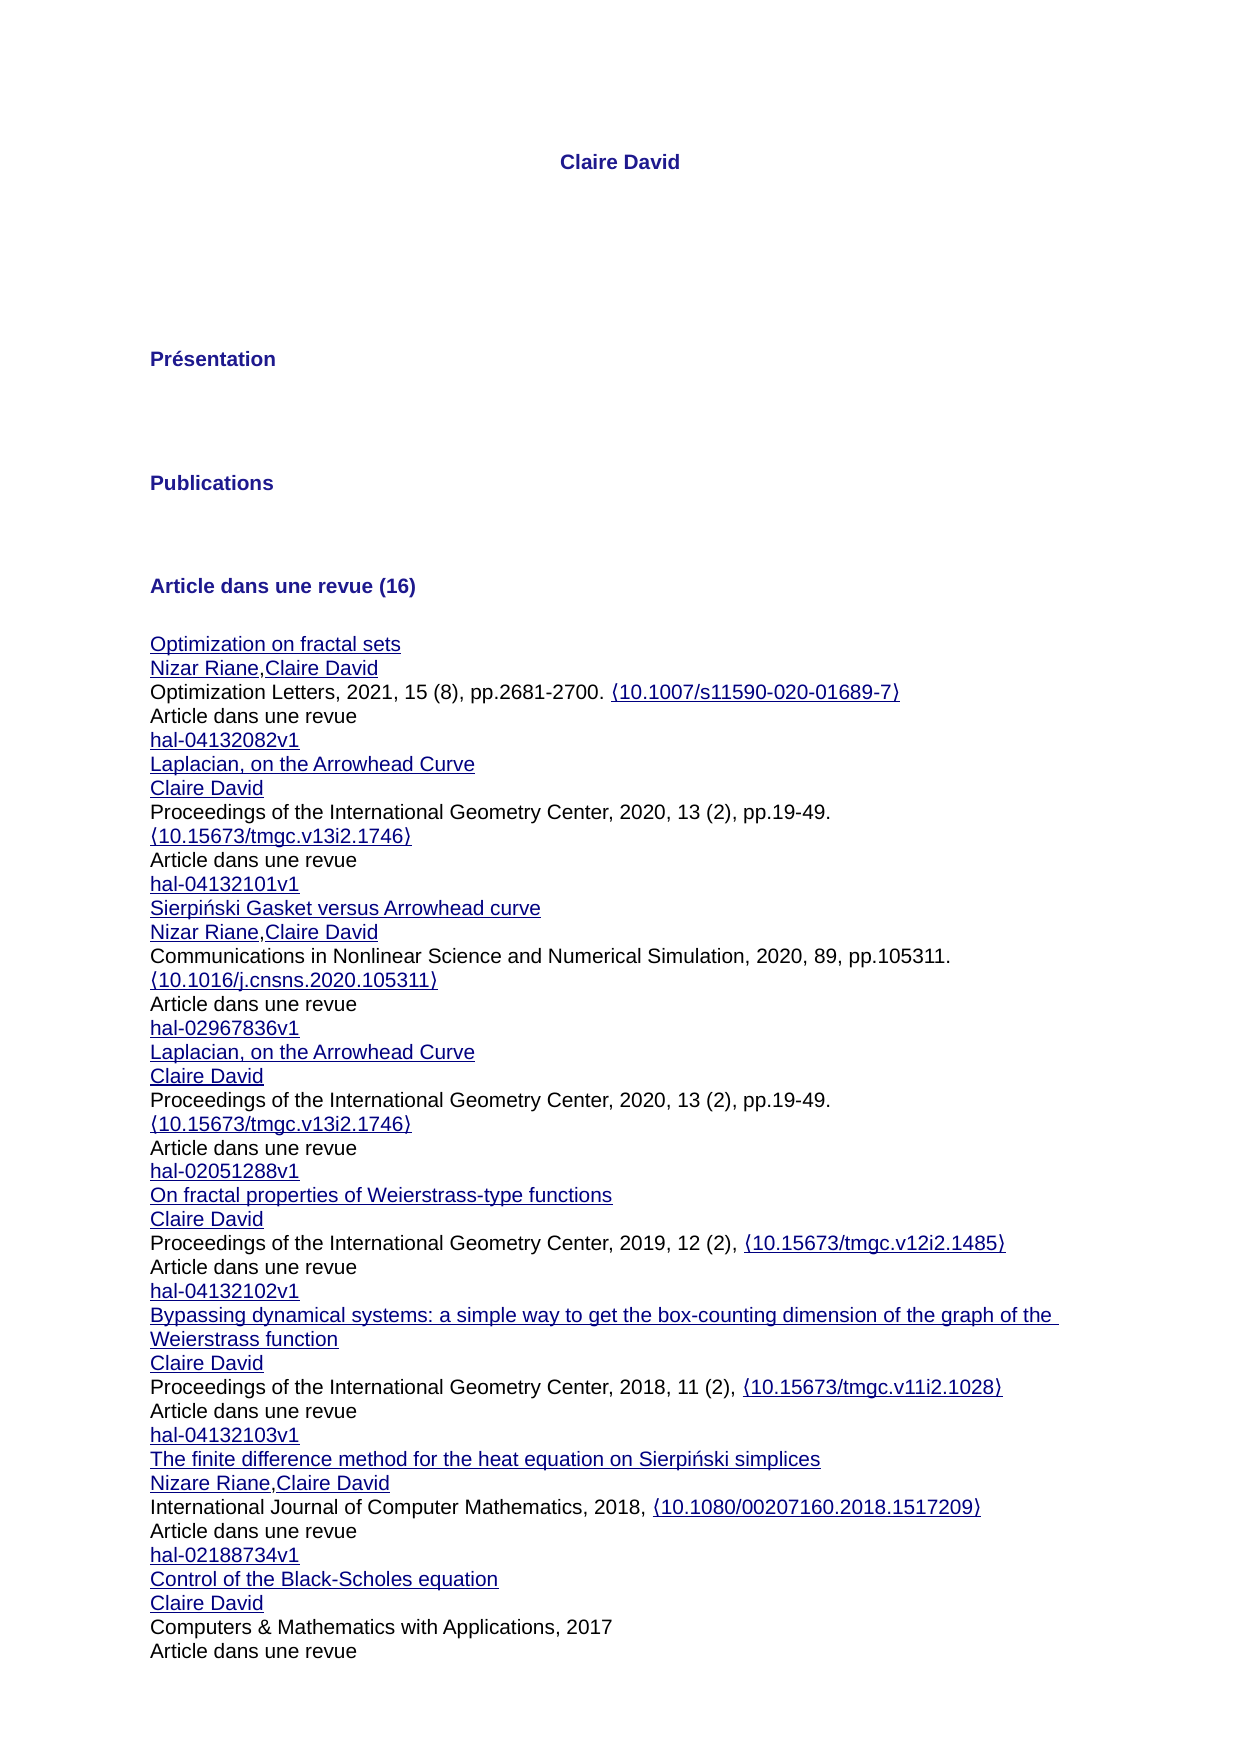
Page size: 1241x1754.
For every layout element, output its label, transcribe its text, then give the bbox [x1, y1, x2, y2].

subtitle Claire David [150, 150, 1090, 174]
table_header Optimization on fractal sets Nizar Riane,Claire David Optimization Letters, 2021, 15 (8), pp.2681-2700. ⟨10.1007/s11590-020-01689-7⟩ Article dans une revue hal-04132082v1 [150, 632, 1090, 752]
table_cell Sierpiński Gasket versus Arrowhead curve Nizar Riane,Claire David Communications in Nonlinear Science and Numerical Simulation, 2020, 89, pp.105311. ⟨10.1016/j.cnsns.2020.105311⟩ Article dans une revue hal-02967836v1 [150, 896, 1090, 1039]
table_cell Laplacian, on the Arrowhead Curve Claire David Proceedings of the International Geometry Center, 2020, 13 (2), pp.19-49. ⟨10.15673/tmgc.v13i2.1746⟩ Article dans une revue hal-04132101v1 [150, 752, 1090, 896]
table_cell On fractal properties of Weierstrass-type functions Claire David Proceedings of the International Geometry Center, 2019, 12 (2), ⟨10.15673/tmgc.v12i2.1485⟩ Article dans une revue hal-04132102v1 [150, 1183, 1090, 1303]
table_cell The finite difference method for the heat equation on Sierpiński simplices Nizare Riane,Claire David International Journal of Computer Mathematics, 2018, ⟨10.1080/00207160.2018.1517209⟩ Article dans une revue hal-02188734v1 [150, 1447, 1090, 1567]
table_cell Bypassing dynamical systems: a simple way to get the box-counting dimension of the graph of the Weierstrass function Claire David Proceedings of the International Geometry Center, 2018, 11 (2), ⟨10.15673/tmgc.v11i2.1028⟩ Article dans une revue hal-04132103v1 [150, 1303, 1090, 1447]
subtitle Article dans une revue (16) [150, 574, 1090, 598]
subtitle Présentation [150, 347, 1090, 371]
table_cell Control of the Black-Scholes equation Claire David Computers & Mathematics with Applications, 2017 Article dans une revue [150, 1567, 1090, 1662]
subtitle Publications [150, 471, 1090, 495]
table_cell Laplacian, on the Arrowhead Curve Claire David Proceedings of the International Geometry Center, 2020, 13 (2), pp.19-49. ⟨10.15673/tmgc.v13i2.1746⟩ Article dans une revue hal-02051288v1 [150, 1040, 1090, 1183]
